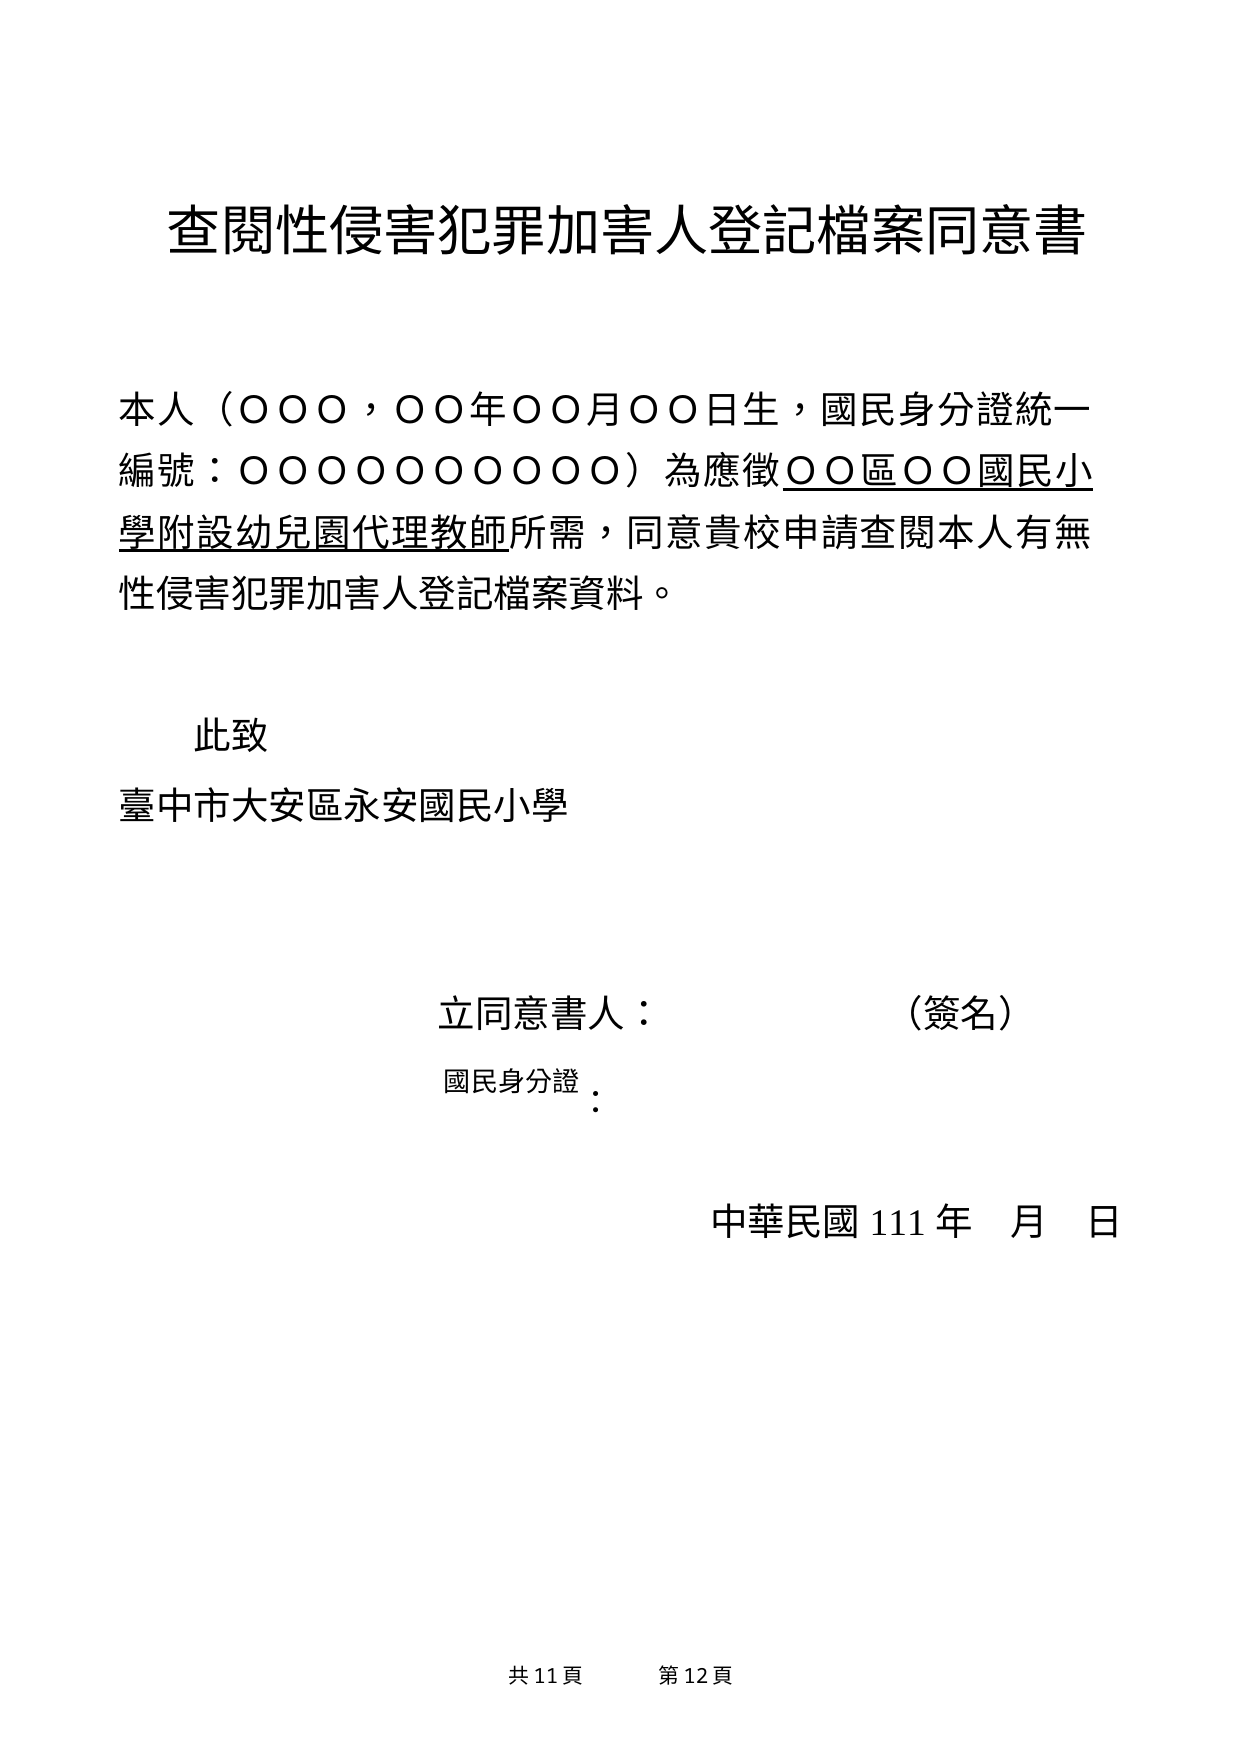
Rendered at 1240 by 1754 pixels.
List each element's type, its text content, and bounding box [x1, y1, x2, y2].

text 臺中市大安區永安國民小學 [119, 783, 1122, 828]
text 立同意書人： （簽名） [437, 991, 1122, 1036]
text 國民身分證 [444, 1065, 1122, 1098]
text 共11頁 第12頁 [119, 1664, 1122, 1689]
text 查閱性侵害犯罪加害人登記檔案同意書 [167, 199, 1122, 264]
text 此致 [194, 714, 1122, 759]
text ： [579, 1098, 1122, 1145]
text 本人（ＯＯＯ，ＯＯ年ＯＯ月ＯＯ日生，國民身分證統一編號：ＯＯＯＯＯＯＯＯＯＯ）為應徵ＯＯ區ＯＯ國民小學附設幼兒園代理教師所需，同意貴校申請查閱本人有無性侵害犯罪加害人登記檔案資料。 [119, 374, 1093, 620]
text 中華民國 111 年 月 日 [119, 1196, 1122, 1245]
